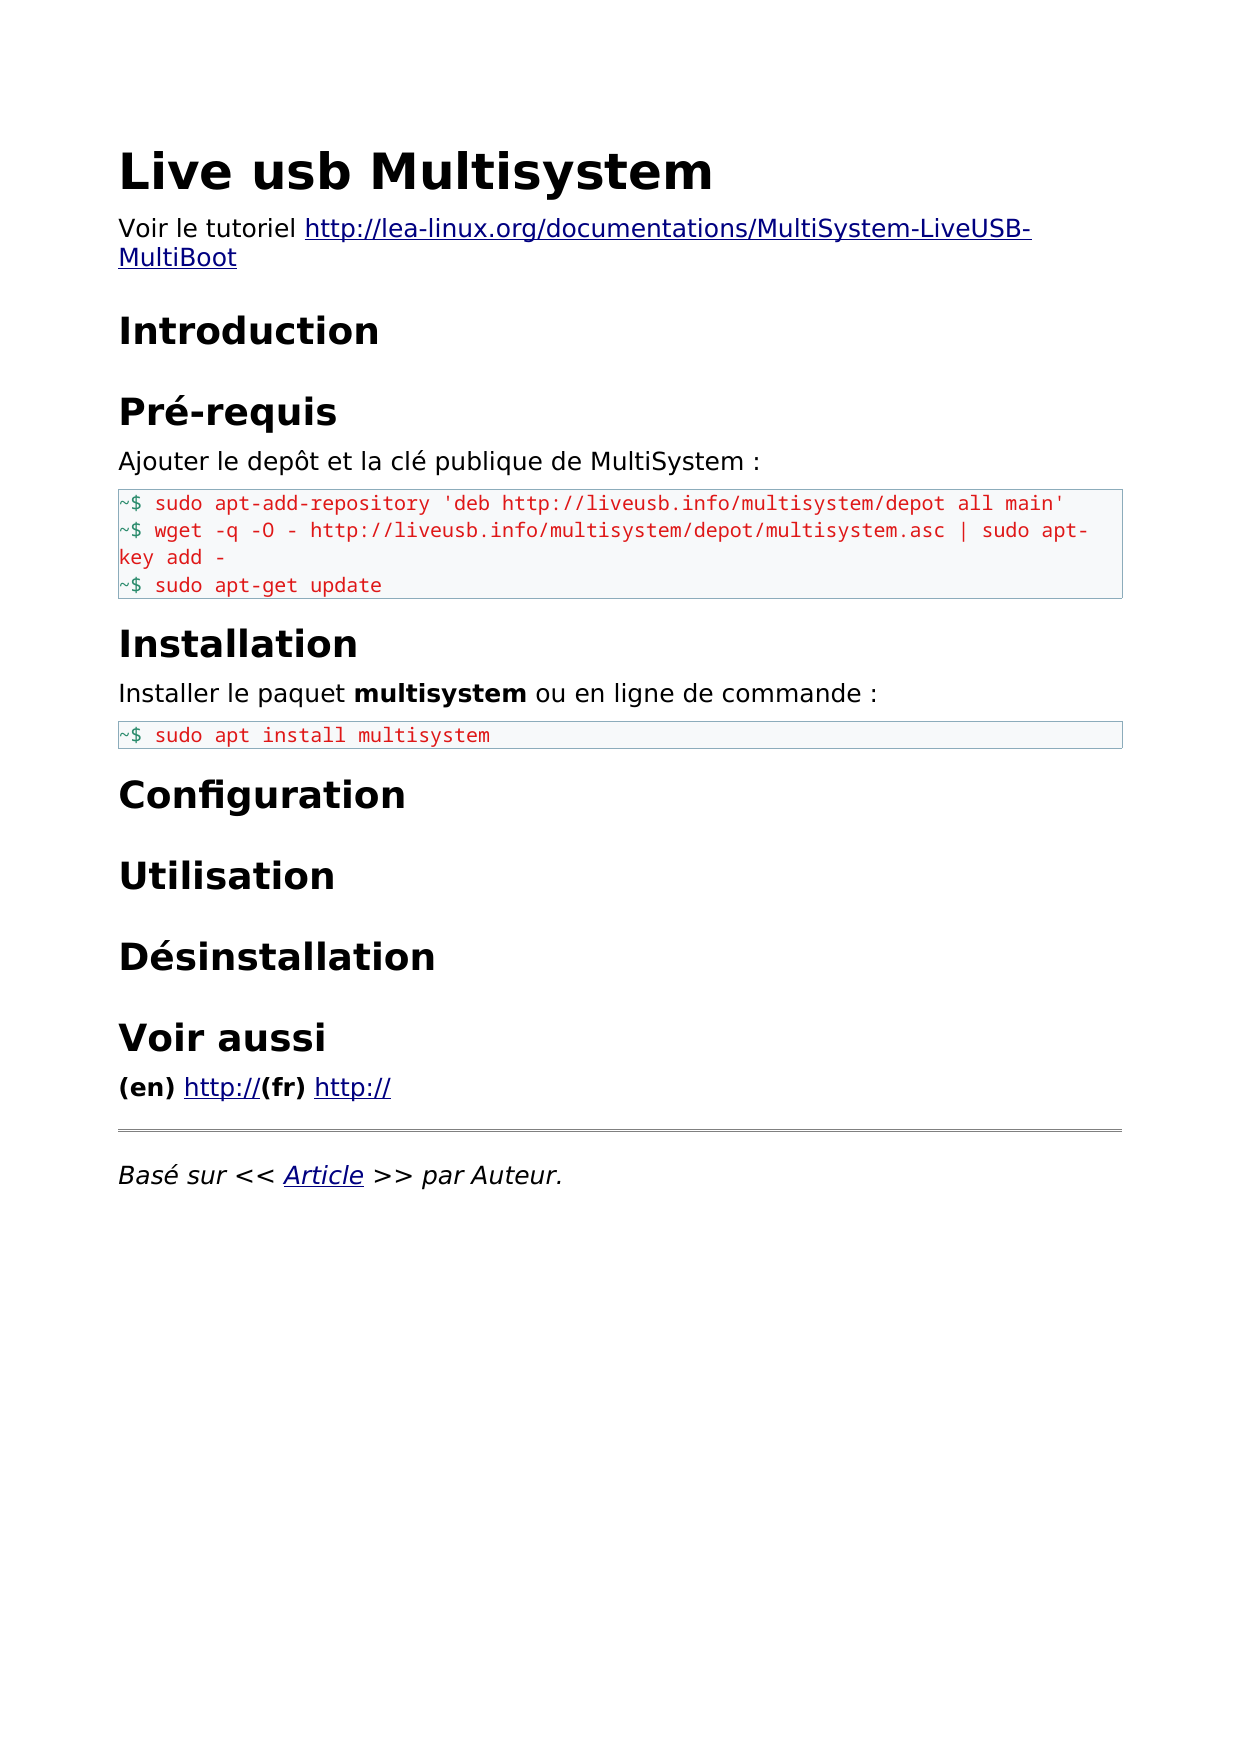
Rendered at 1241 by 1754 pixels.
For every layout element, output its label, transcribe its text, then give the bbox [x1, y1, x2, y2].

subtitle Pré-requis [118, 391, 1122, 434]
subtitle Configuration [118, 773, 1122, 817]
text Voir le tutoriel http://lea-linux.org/documentations/MultiSystem-LiveUSB-MultiBoot [118, 214, 1122, 272]
text (en) http://(fr) http:// [118, 1073, 1122, 1102]
subtitle Voir aussi [118, 1017, 1122, 1060]
text ~$ sudo apt-add-repository 'deb http://liveusb.info/multisystem/depot all main' ~$ wget -q -O - http://liveusb.info/multisystem/depot/multisystem.asc | sudo apt-key add - ~$ sudo apt-get update [119, 490, 1122, 598]
subtitle Désinstallation [118, 936, 1122, 979]
text ~$ sudo apt install multisystem [119, 722, 1122, 748]
text Installer le paquet multisystem ou en ligne de commande : [118, 679, 1122, 708]
subtitle Installation [118, 623, 1122, 667]
subtitle Utilisation [118, 854, 1122, 898]
subtitle Introduction [118, 310, 1122, 353]
text Ajouter le depôt et la clé publique de MultiSystem : [118, 447, 1122, 476]
subtitle Live usb Multisystem [118, 143, 1122, 201]
text Basé sur << Article >> par Auteur. [118, 1161, 1122, 1190]
